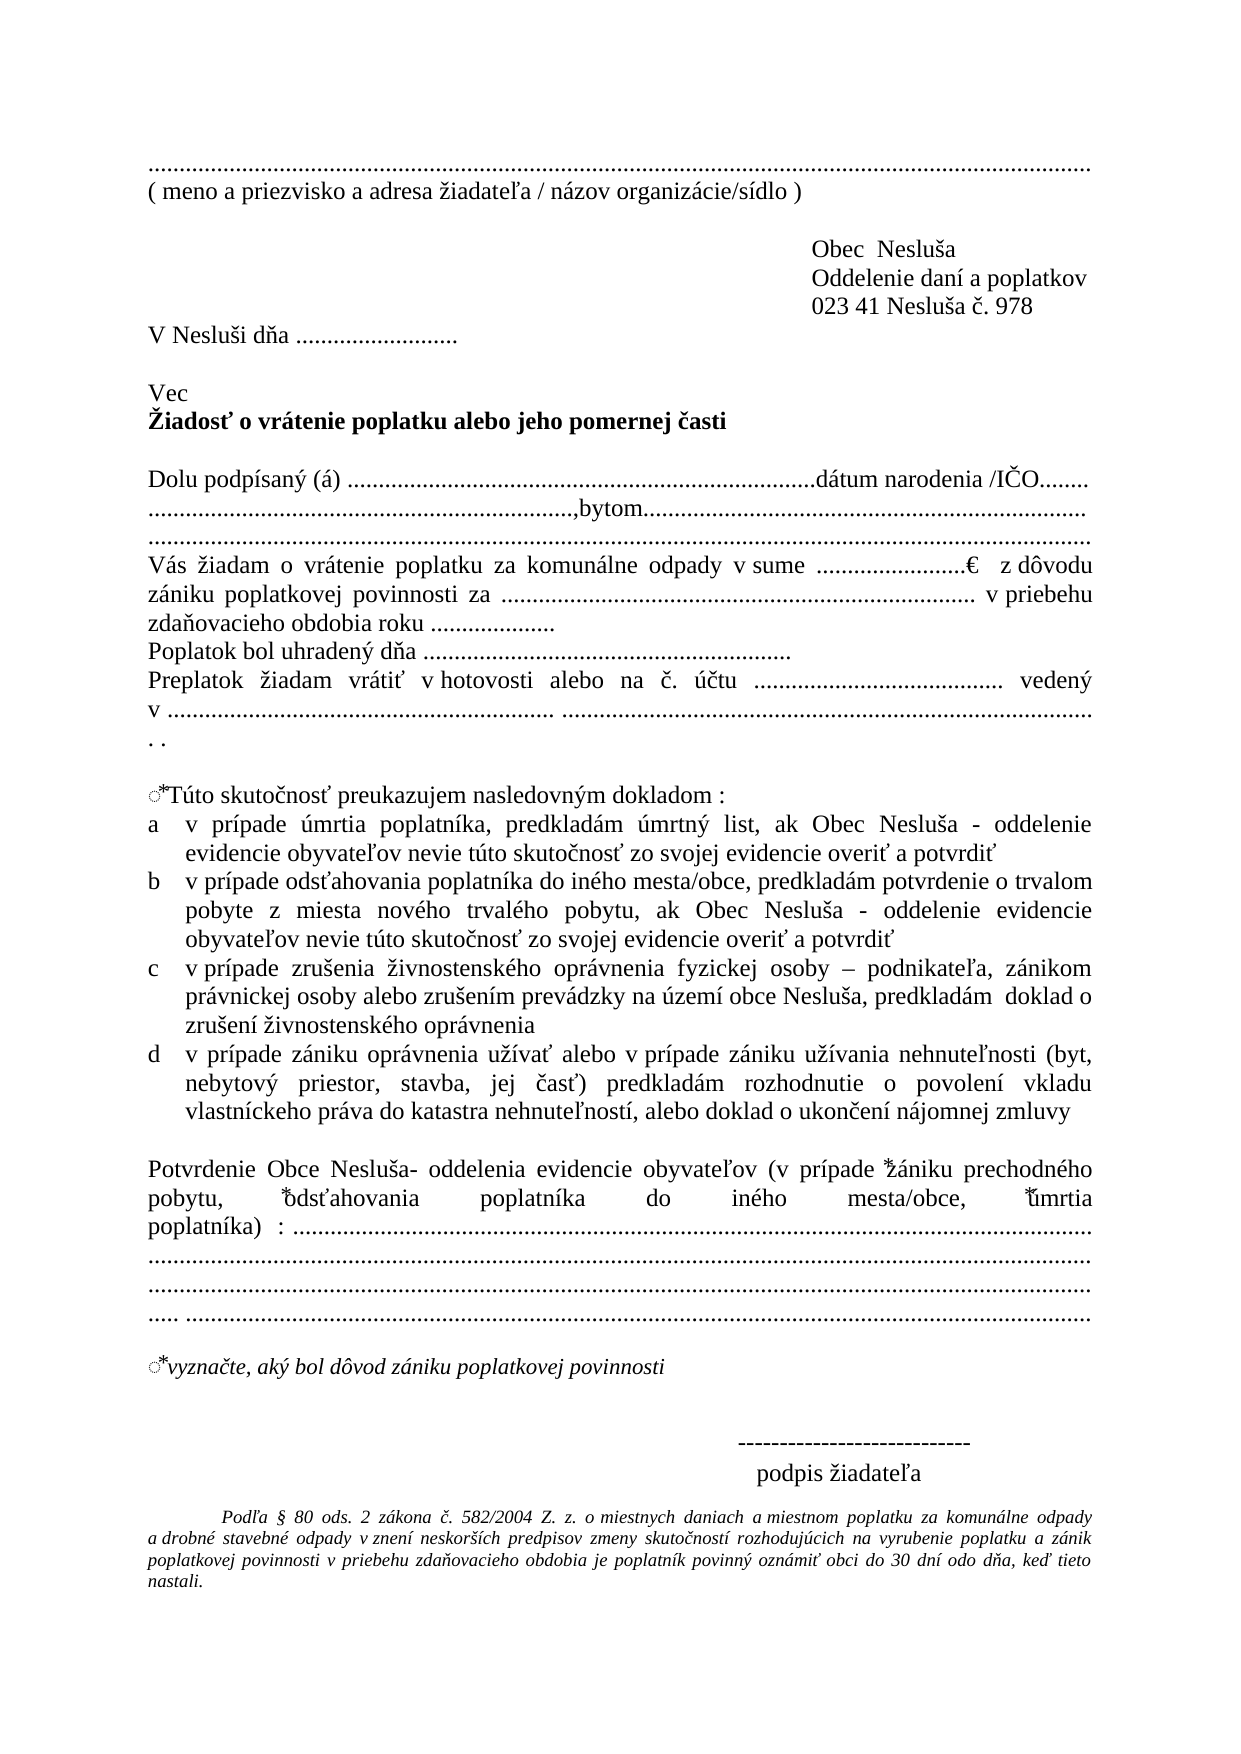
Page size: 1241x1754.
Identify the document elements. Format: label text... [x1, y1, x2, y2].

text V Nesluši dňa .......................... [148, 320, 1093, 349]
text Žiadosť o vrátenie poplatku alebo jeho pomernej časti [148, 406, 1093, 435]
text Obec Nesluša [738, 234, 1093, 263]
list v prípade zániku oprávnenia užívať alebo v prípade zániku užívania nehnuteľnosti (byt, nebytový priestor, stavba, jej časť) predkladám rozhodnutie o povolení vkladu vlastníckeho práva do katastra nehnuteľností, alebo doklad o ukončení nájomnej zmluvy [148, 1039, 1093, 1125]
text ( meno a priezvisko a adresa žiadateľa / názov organizácie/sídlo ) [148, 176, 1093, 205]
text ....................................................................................................................................................... [148, 148, 1093, 176]
list v prípade úmrtia poplatníka, predkladám úmrtný list, ak Obec Nesluša - oddelenie evidencie obyvateľov nevie túto skutočnosť zo svojej evidencie overiť a potvrdiť [148, 809, 1093, 866]
text ---------------------------- podpis žiadateľa [148, 1427, 1093, 1487]
text 023 41 Nesluša č. 978 [738, 291, 1093, 320]
text Dolu podpísaný (á) ...........................................................................dátum narodenia /IČO........ [148, 464, 1093, 493]
list v prípade zrušenia živnostenského oprávnenia fyzickej osoby – podnikateľa, zánikom právnickej osoby alebo zrušením prevádzky na území obce Nesluša, predkladám doklad o zrušení živnostenského oprávnenia [148, 953, 1093, 1039]
text Vec [148, 378, 1093, 406]
text ⃰ Túto skutočnosť preukazujem nasledovným dokladom : [148, 780, 1093, 809]
text Potvrdenie Obce Nesluša- oddelenia evidencie obyvateľov (v prípade ⃰zániku prechodného pobytu, ⃰odsťahovania poplatníka do iného mesta/obce, ⃰úmrtia poplatníka) : ................................................................................................................................................................................................................................................................................................................................................................................................................................................... ................................................................................................................................................. [148, 1154, 1093, 1326]
list v prípade odsťahovania poplatníka do iného mesta/obce, predkladám potvrdenie o trvalom pobyte z miesta nového trvalého pobytu, ak Obec Nesluša - oddelenie evidencie obyvateľov nevie túto skutočnosť zo svojej evidencie overiť a potvrdiť [148, 866, 1093, 953]
text Podľa § 80 ods. 2 zákona č. 582/2004 Z. z. o miestnych daniach a miestnom poplatku za komunálne odpady a drobné stavebné odpady v znení neskorších predpisov zmeny skutočností rozhodujúcich na vyrubenie poplatku a zánik poplatkovej povinnosti v priebehu zdaňovacieho obdobia je poplatník povinný oznámiť obci do 30 dní odo dňa, keď tieto nastali. [148, 1506, 1093, 1592]
text Poplatok bol uhradený dňa ........................................................... [148, 636, 1093, 665]
text Vás žiadam o vrátenie poplatku za komunálne odpady v sume ........................€ z dôvodu zániku poplatkovej povinnosti za ............................................................................ v priebehu zdaňovacieho obdobia roku .................... [148, 550, 1093, 636]
text Preplatok žiadam vrátiť v hotovosti alebo na č. účtu ........................................ vedený v .............................................................. ...................................................................................... . [148, 665, 1093, 751]
text ⃰ vyznačte, aký bol dôvod zániku poplatkovej povinnosti [148, 1353, 1093, 1379]
text ....................................................................,bytom.............................................................................................................................................................................................................................. [148, 493, 1093, 550]
text Oddelenie daní a poplatkov [738, 263, 1093, 291]
